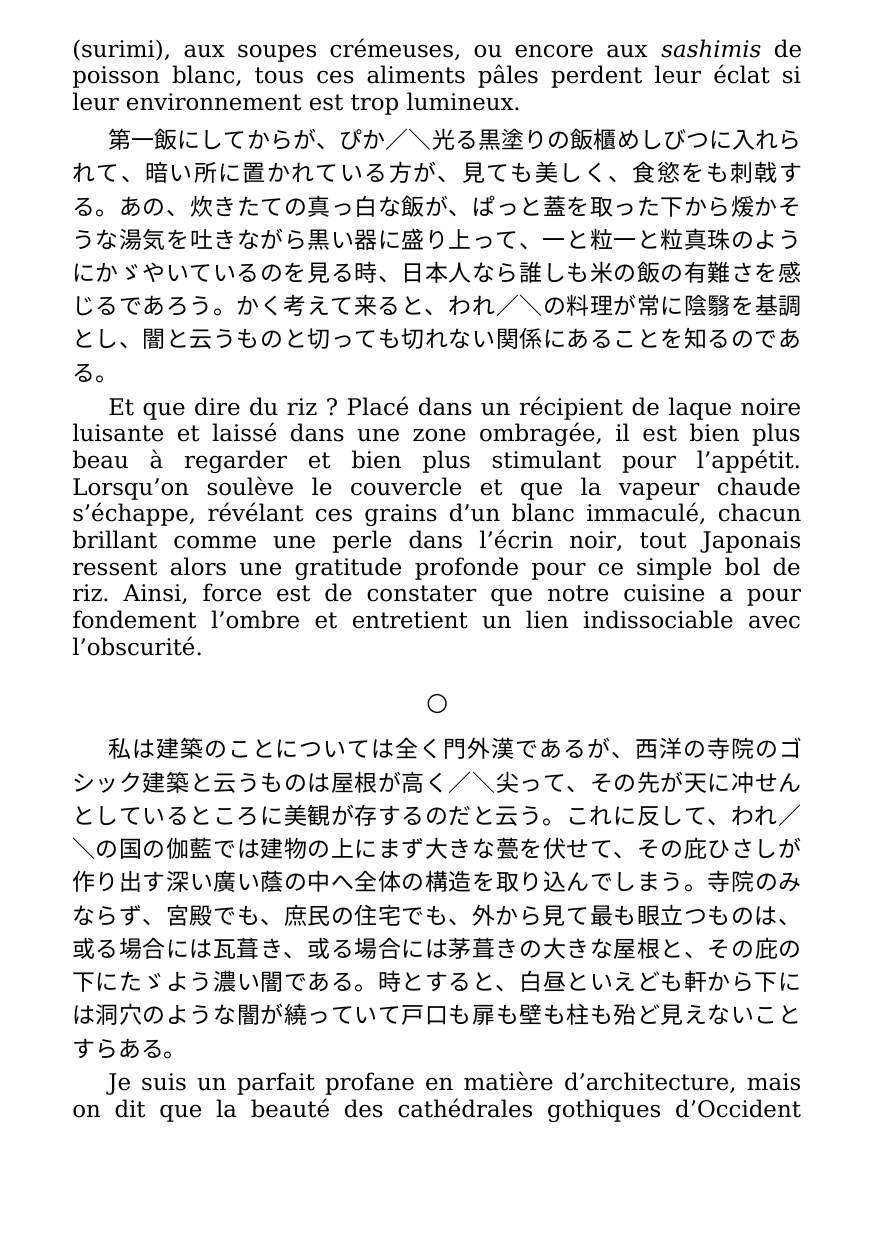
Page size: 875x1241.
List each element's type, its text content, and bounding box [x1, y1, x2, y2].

text (surimi), aux soupes crémeuses, ou encore aux sashimis de poisson blanc, tous ces aliments pâles perdent leur éclat si leur environnement est trop lumineux. [72, 36, 802, 116]
text 私は建築のことについては全く門外漢であるが、西洋の寺院のゴシック建築と云うものは屋根が高く／＼尖って、その先が天に冲せんとしているところに美観が存するのだと云う。これに反して、われ／＼の国の伽藍では建物の上にまず大きな甍を伏せて、その庇ひさしが作り出す深い廣い蔭の中へ全体の構造を取り込んでしまう。寺院のみならず、宮殿でも、庶民の住宅でも、外から見て最も眼立つものは、或る場合には瓦葺き、或る場合には茅葺きの大きな屋根と、その庇の下にたゞよう濃い闇である。時とすると、白昼といえども軒から下には洞穴のような闇が繞っていて戸口も扉も壁も柱も殆ど見えないことすらある。 [72, 731, 802, 1064]
text Et que dire du riz ? Placé dans un récipient de laque noire luisante et laissé dans une zone ombragée, il est bien plus beau à regarder et bien plus stimulant pour l’appétit. Lorsqu’on soulève le couvercle et que la vapeur chaude s’échappe, révélant ces grains d’un blanc immaculé, chacun brillant comme une perle dans l’écrin noir, tout Japonais ressent alors une gratitude profonde pour ce simple bol de riz. Ainsi, force est de constater que notre cuisine a pour fondement l’ombre et entretient un lien indissociable avec l’obscurité. [72, 394, 802, 660]
text 第一飯にしてからが、ぴか／＼光る黒塗りの飯櫃めしびつに入れられて、暗い所に置かれている方が、見ても美しく、食慾をも刺戟する。あの、炊きたての真っ白な飯が、ぱっと蓋を取った下から煖かそうな湯気を吐きながら黒い器に盛り上って、一と粒一と粒真珠のようにかゞやいているのを見る時、日本人なら誰しも米の飯の有難さを感じるであろう。かく考えて来ると、われ／＼の料理が常に陰翳を基調とし、闇と云うものと切っても切れない関係にあることを知るのである。 [72, 122, 802, 388]
text Je suis un parfait profane en matière d’architecture, mais on dit que la beauté des cathédrales gothiques d’Occident [72, 1069, 802, 1123]
subtitle ○ [36, 684, 838, 719]
